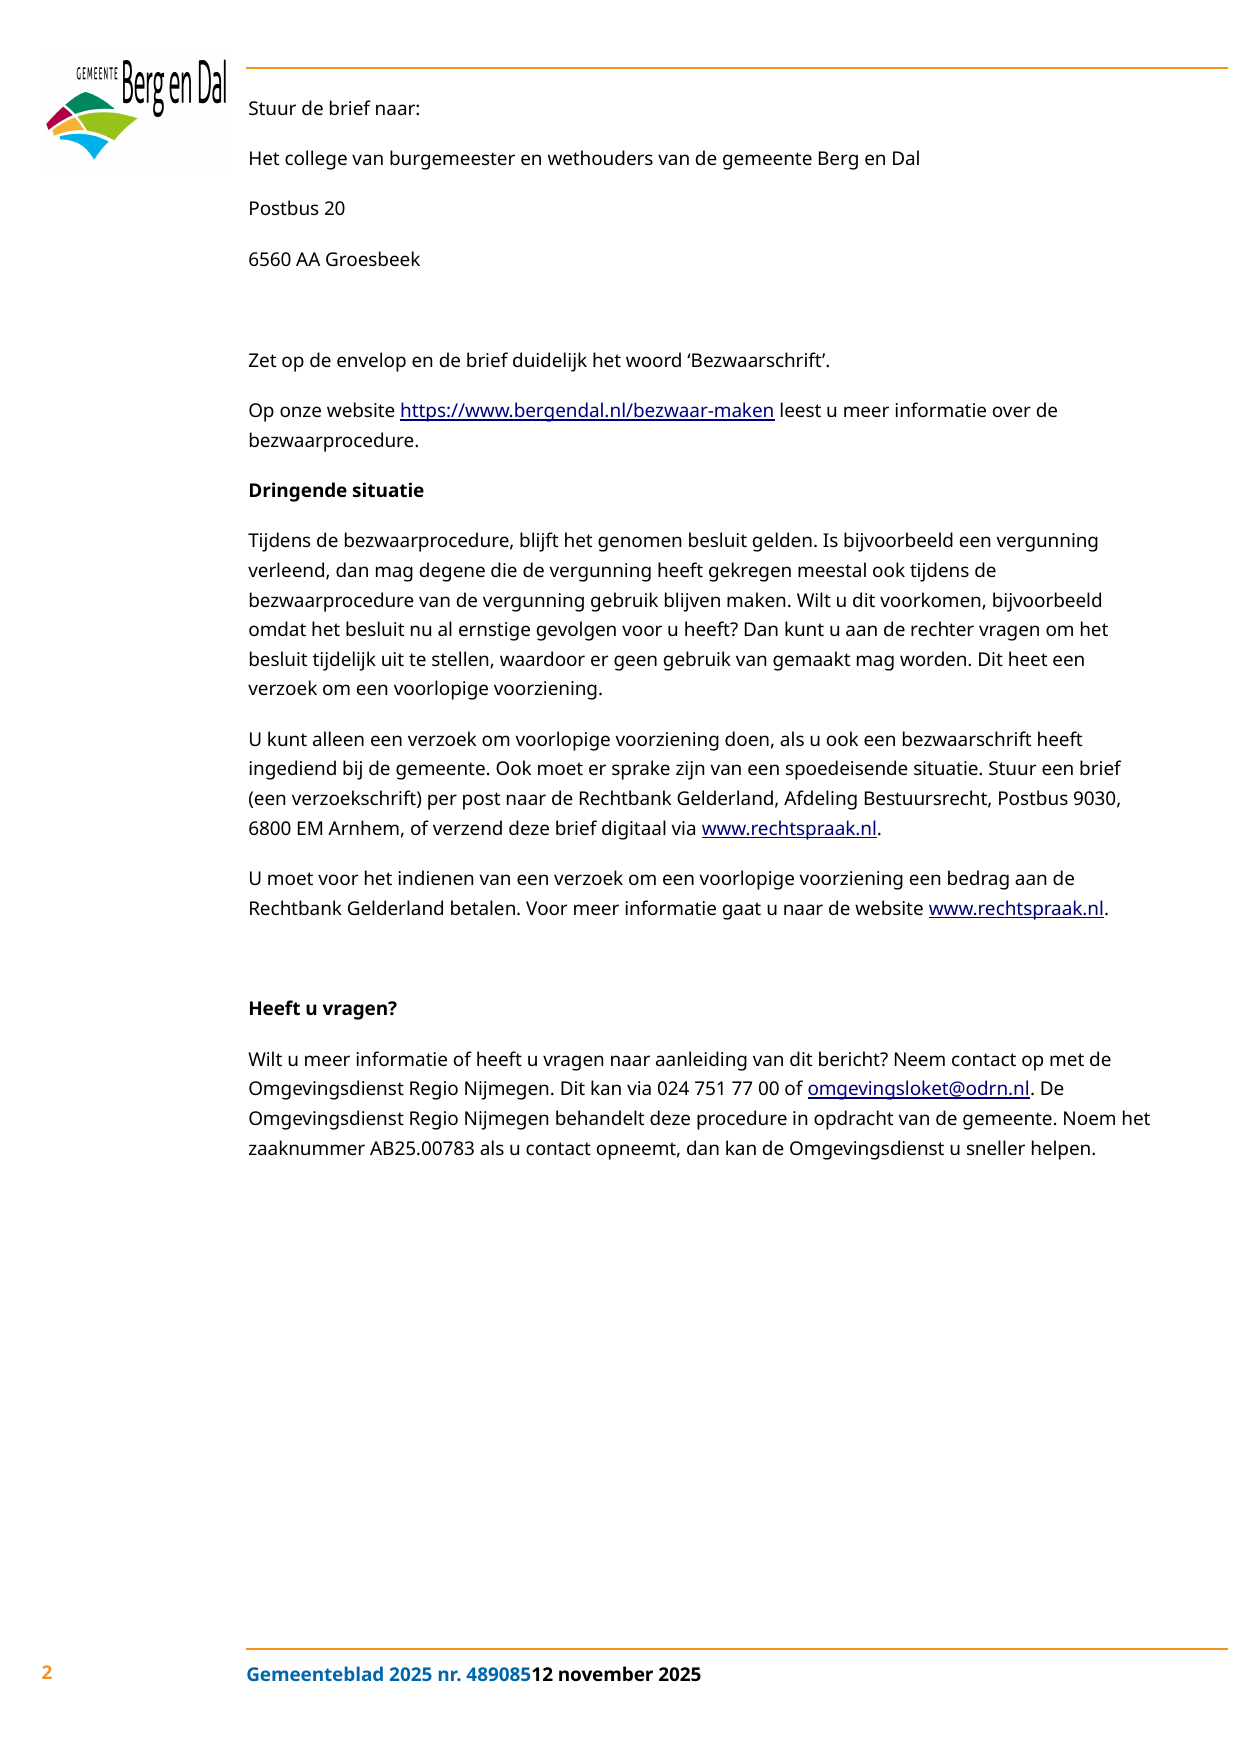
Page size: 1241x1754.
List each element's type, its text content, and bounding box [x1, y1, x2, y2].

text U kunt alleen een verzoek om voorlopige voorziening doen, als u ook een bezwaarschrift heeft ingediend bij de gemeente. Ook moet er sprake zijn van een spoedeisende situatie. Stuur een brief (een verzoekschrift) per post naar de Rechtbank Gelderland, Afdeling Bestuursrecht, Postbus 9030, 6800 EM Arnhem, of verzend deze brief digitaal via www.rechtspraak.nl. [248, 726, 1152, 841]
text Zet op de envelop en de brief duidelijk het woord ‘Bezwaarschrift’. [248, 347, 1152, 373]
text U moet voor het indienen van een verzoek om een voorlopige voorziening een bedrag aan de Rechtbank Gelderland betalen. Voor meer informatie gaat u naar de website www.rechtspraak.nl. [248, 865, 1152, 921]
text Het college van burgemeester en wethouders van de gemeente Berg en Dal [248, 145, 1152, 171]
text Postbus 20 [248, 196, 1152, 221]
text 6560 AA Groesbeek [248, 246, 1152, 272]
text Dringende situatie [248, 477, 1152, 503]
text Wilt u meer informatie of heeft u vragen naar aanleiding van dit bericht? Neem contact op met de Omgevingsdienst Regio Nijmegen. Dit kan via 024 751 77 00 of omgevingsloket@odrn.nl. De Omgevingsdienst Regio Nijmegen behandelt deze procedure in opdracht van de gemeente. Noem het zaaknummer AB25.00783 als u contact opneemt, dan kan de Omgevingsdienst u sneller helpen. [248, 1046, 1152, 1161]
text Stuur de brief naar: [248, 95, 1152, 121]
text Op onze website https://www.bergendal.nl/bezwaar-maken leest u meer informatie over de bezwaarprocedure. [248, 397, 1152, 453]
text Heeft u vragen? [248, 996, 1152, 1021]
picture [41, 47, 231, 172]
text Tijdens de bezwaarprocedure, blijft het genomen besluit gelden. Is bijvoorbeeld een vergunning verleend, dan mag degene die de vergunning heeft gekregen meestal ook tijdens de bezwaarprocedure van de vergunning gebruik blijven maken. Wilt u dit voorkomen, bijvoorbeeld omdat het besluit nu al ernstige gevolgen voor u heeft? Dan kunt u aan de rechter vragen om het besluit tijdelijk uit te stellen, waardoor er geen gebruik van gemaakt mag worden. Dit heet een verzoek om een voorlopige voorziening. [248, 528, 1152, 701]
